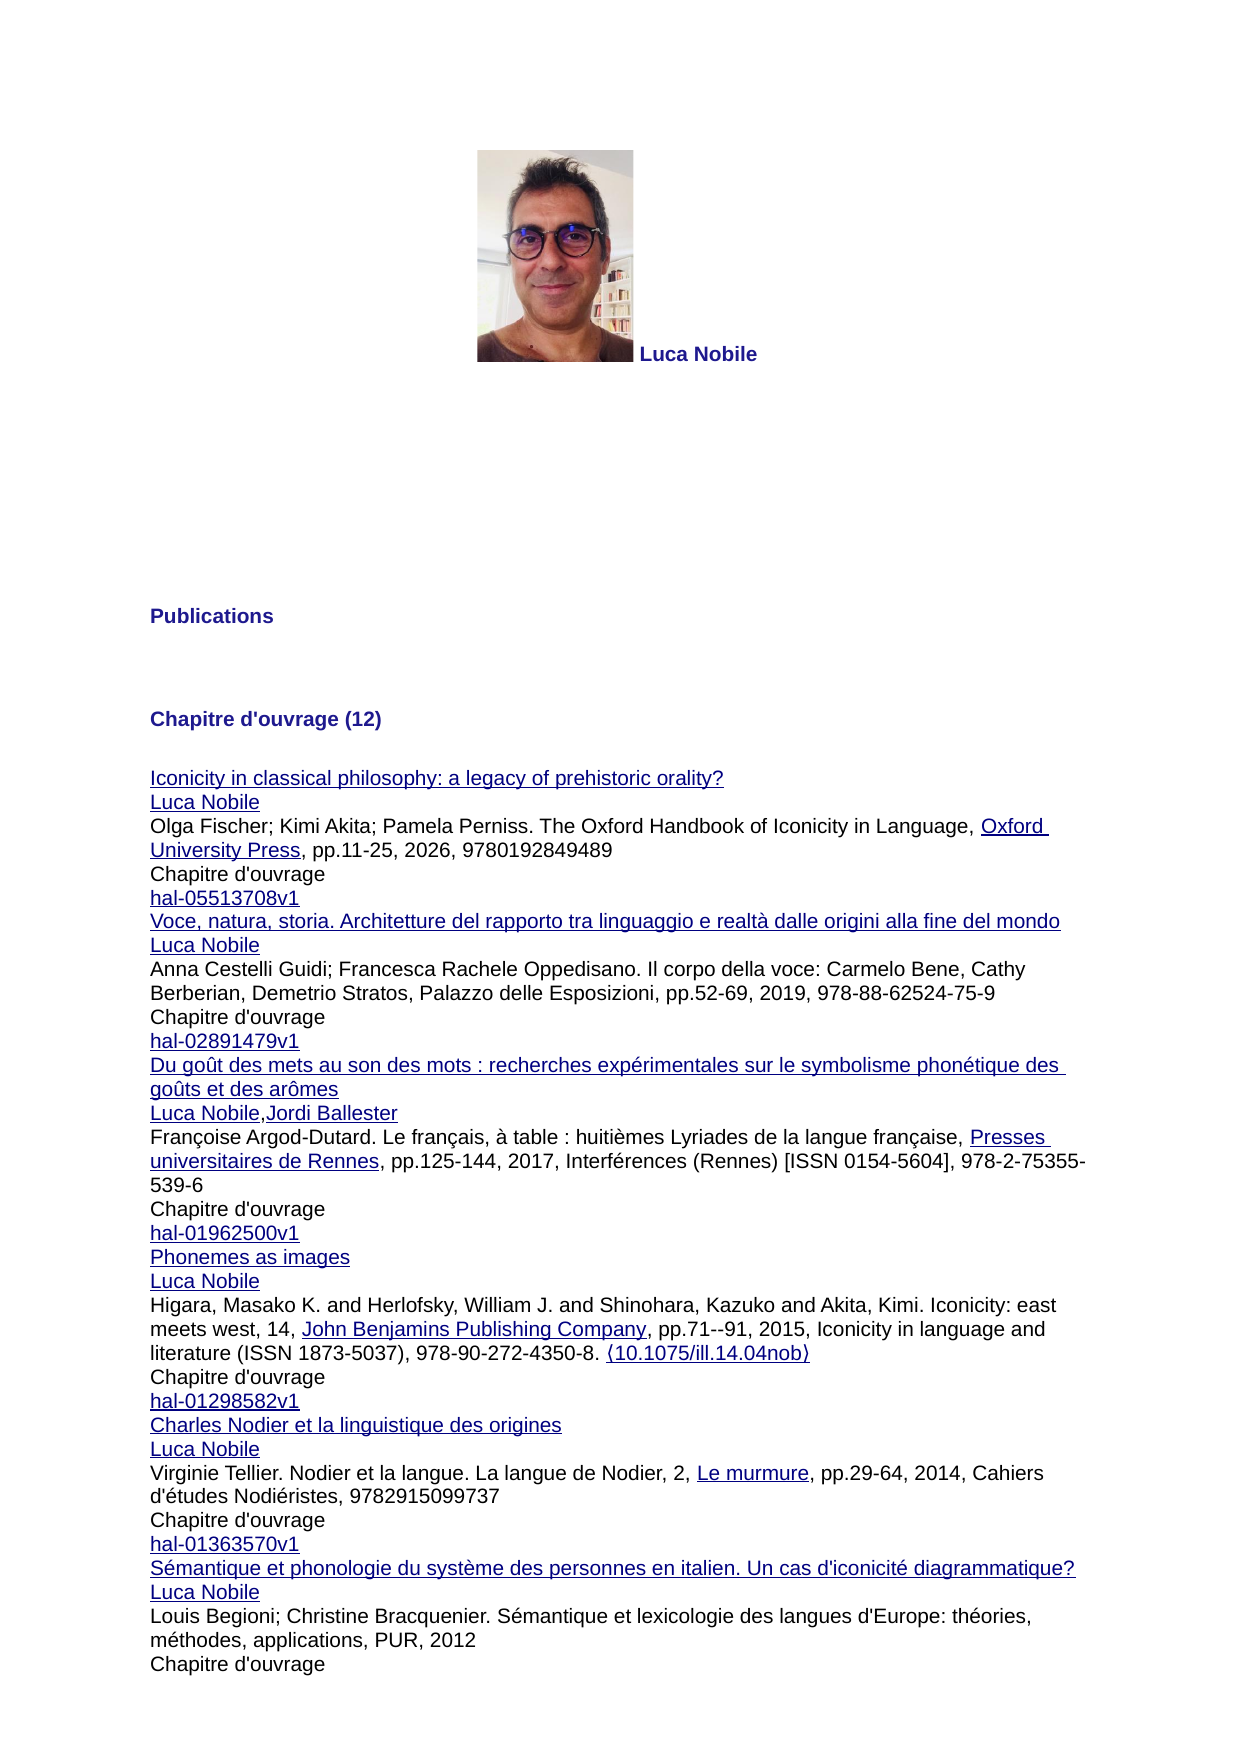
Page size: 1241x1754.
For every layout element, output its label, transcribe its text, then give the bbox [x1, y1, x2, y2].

picture [477, 150, 634, 362]
table_cell Du goût des mets au son des mots : recherches expérimentales sur le symbolisme phonétique des goûts et des arômes Luca Nobile,Jordi Ballester Françoise Argod-Dutard. Le français, à table : huitièmes Lyriades de la langue française, Presses universitaires de Rennes, pp.125-144, 2017, Interférences (Rennes) [ISSN 0154-5604], 978-2-75355-539-6 Chapitre d'ouvrage hal-01962500v1 [150, 1053, 1090, 1245]
table_cell Voce, natura, storia. Architetture del rapporto tra linguaggio e realtà dalle origini alla fine del mondo Luca Nobile Anna Cestelli Guidi; Francesca Rachele Oppedisano. Il corpo della voce: Carmelo Bene, Cathy Berberian, Demetrio Stratos, Palazzo delle Esposizioni, pp.52-69, 2019, 978-88-62524-75-9 Chapitre d'ouvrage hal-02891479v1 [150, 909, 1090, 1053]
subtitle Publications [150, 604, 1090, 628]
table_header Iconicity in classical philosophy: a legacy of prehistoric orality? Luca Nobile Olga Fischer; Kimi Akita; Pamela Perniss. The Oxford Handbook of Iconicity in Language, Oxford University Press, pp.11-25, 2026, 9780192849489 Chapitre d'ouvrage hal-05513708v1 [150, 766, 1090, 909]
subtitle Luca Nobile [150, 150, 1090, 366]
table_cell Charles Nodier et la linguistique des origines Luca Nobile Virginie Tellier. Nodier et la langue. La langue de Nodier, 2, Le murmure, pp.29-64, 2014, Cahiers d'études Nodiéristes, 9782915099737 Chapitre d'ouvrage hal-01363570v1 [150, 1413, 1090, 1556]
subtitle Chapitre d'ouvrage (12) [150, 707, 1090, 731]
table_cell Phonemes as images Luca Nobile Higara, Masako K. and Herlofsky, William J. and Shinohara, Kazuko and Akita, Kimi. Iconicity: east meets west, 14, John Benjamins Publishing Company, pp.71--91, 2015, Iconicity in language and literature (ISSN 1873-5037), 978-90-272-4350-8. ⟨10.1075/ill.14.04nob⟩ Chapitre d'ouvrage hal-01298582v1 [150, 1245, 1090, 1412]
table_cell Sémantique et phonologie du système des personnes en italien. Un cas d'iconicité diagrammatique? Luca Nobile Louis Begioni; Christine Bracquenier. Sémantique et lexicologie des langues d'Europe: théories, méthodes, applications, PUR, 2012 Chapitre d'ouvrage [150, 1556, 1090, 1676]
